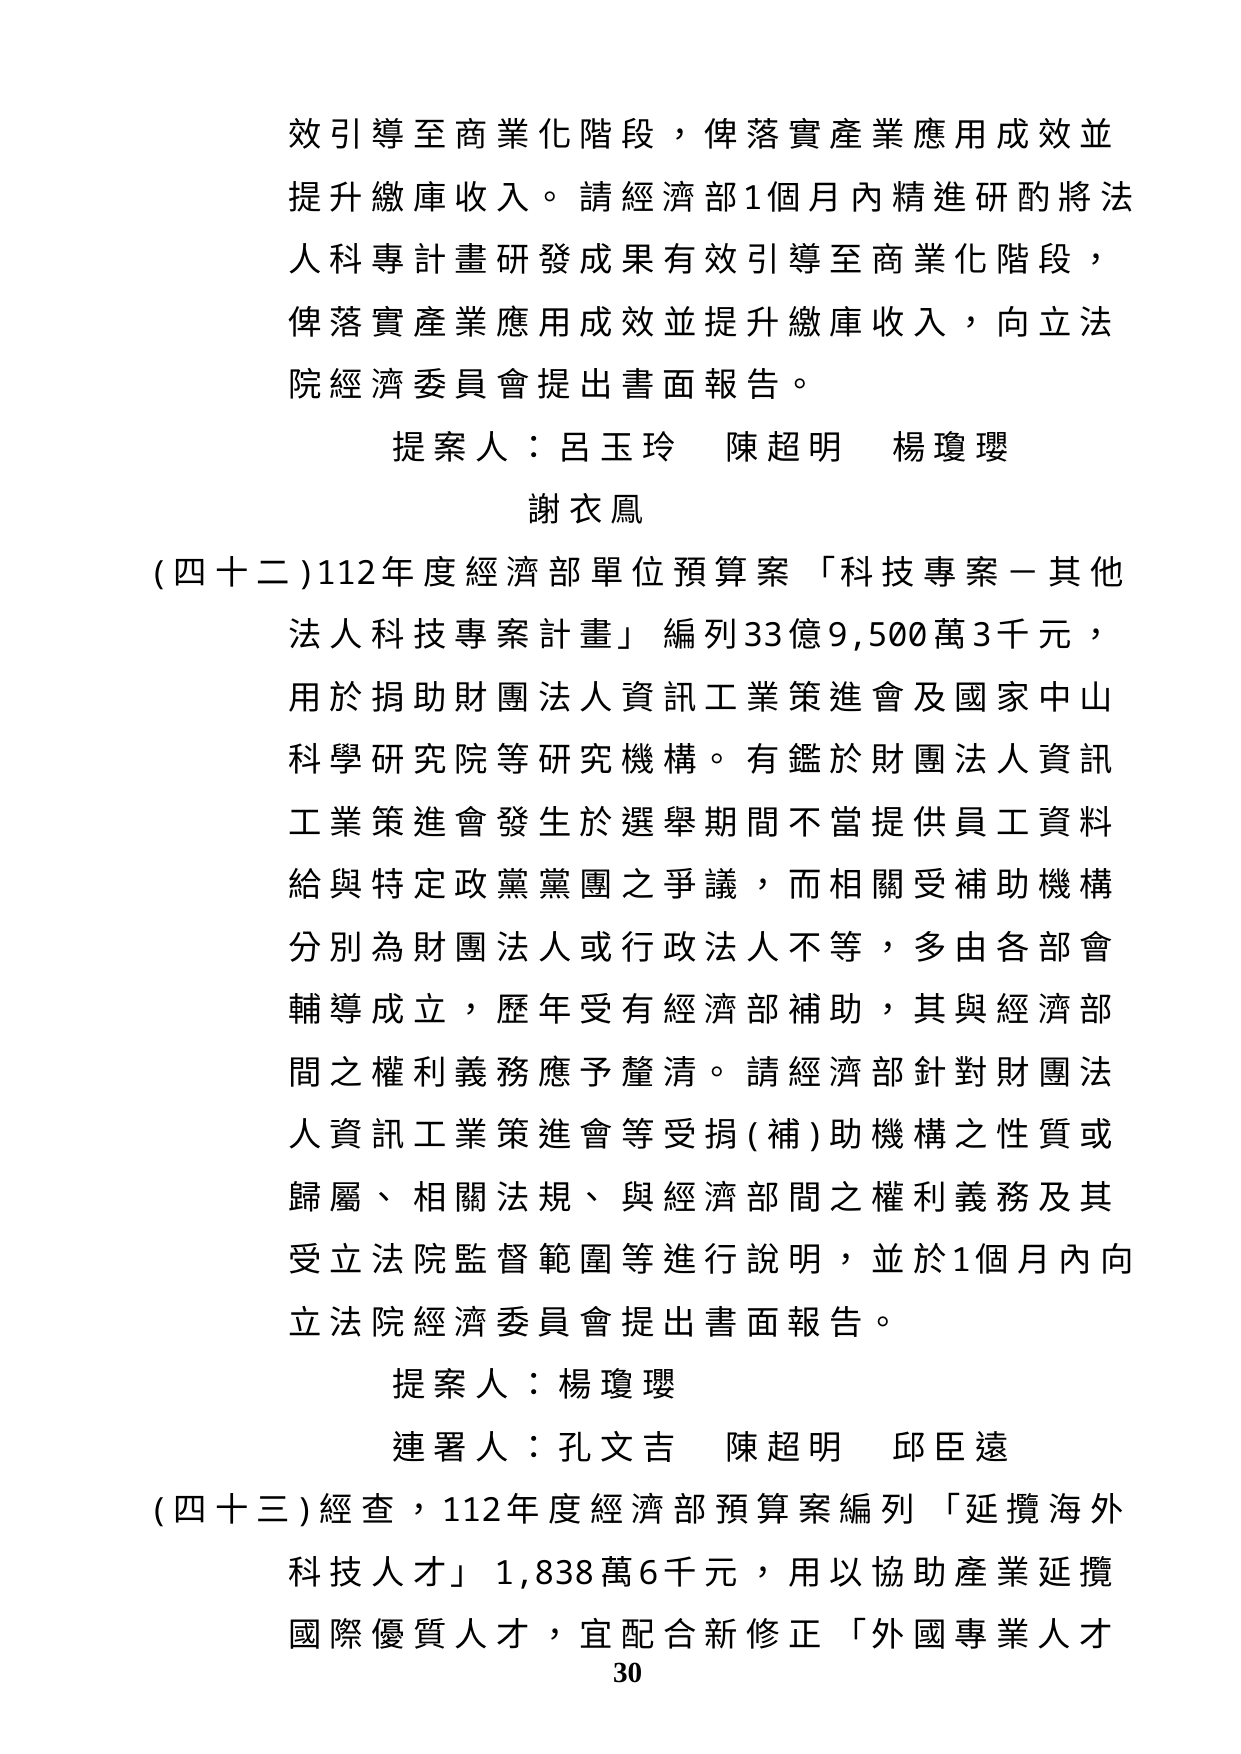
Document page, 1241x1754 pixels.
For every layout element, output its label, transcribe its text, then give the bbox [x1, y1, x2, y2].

text (四十二)112年度經濟部單位預算案「科技專案－其他法人科技專案計畫」編列33億9,500萬3千元，用於捐助財團法人資訊工業策進會及國家中山科學研究院等研究機構。有鑑於財團法人資訊工業策進會發生於選舉期間不當提供員工資料給與特定政黨黨團之爭議，而相關受補助機構分別為財團法人或行政法人不等，多由各部會輔導成立，歷年受有經濟部補助，其與經濟部間之權利義務應予釐清。請經濟部針對財團法人資訊工業策進會等受捐(補)助機構之性質或歸屬、相關法規、與經濟部間之權利義務及其受立法院監督範圍等進行說明，並於1個月內向立法院經濟委員會提出書面報告。 [140, 528, 1148, 1341]
text 提案人：楊瓊瓔 [383, 1341, 1079, 1403]
text (四十三)經查，112年度經濟部預算案編列「延攬海外科技人才」1,838萬6千元，用以協助產業延攬國際優質人才，宜配合新修正「外國專業人才 [140, 1466, 1148, 1653]
text 效引導至商業化階段，俾落實產業應用成效並提升繳庫收入。請經濟部1個月內精進研酌將法人科專計畫研發成果有效引導至商業化階段，俾落實產業應用成效並提升繳庫收入，向立法院經濟委員會提出書面報告。 [140, 91, 1148, 403]
text 提案人：呂玉玲 陳超明 楊瓊瓔 謝衣鳯 [383, 403, 1079, 528]
text 連署人：孔文吉 陳超明 邱臣遠 [383, 1403, 1079, 1466]
